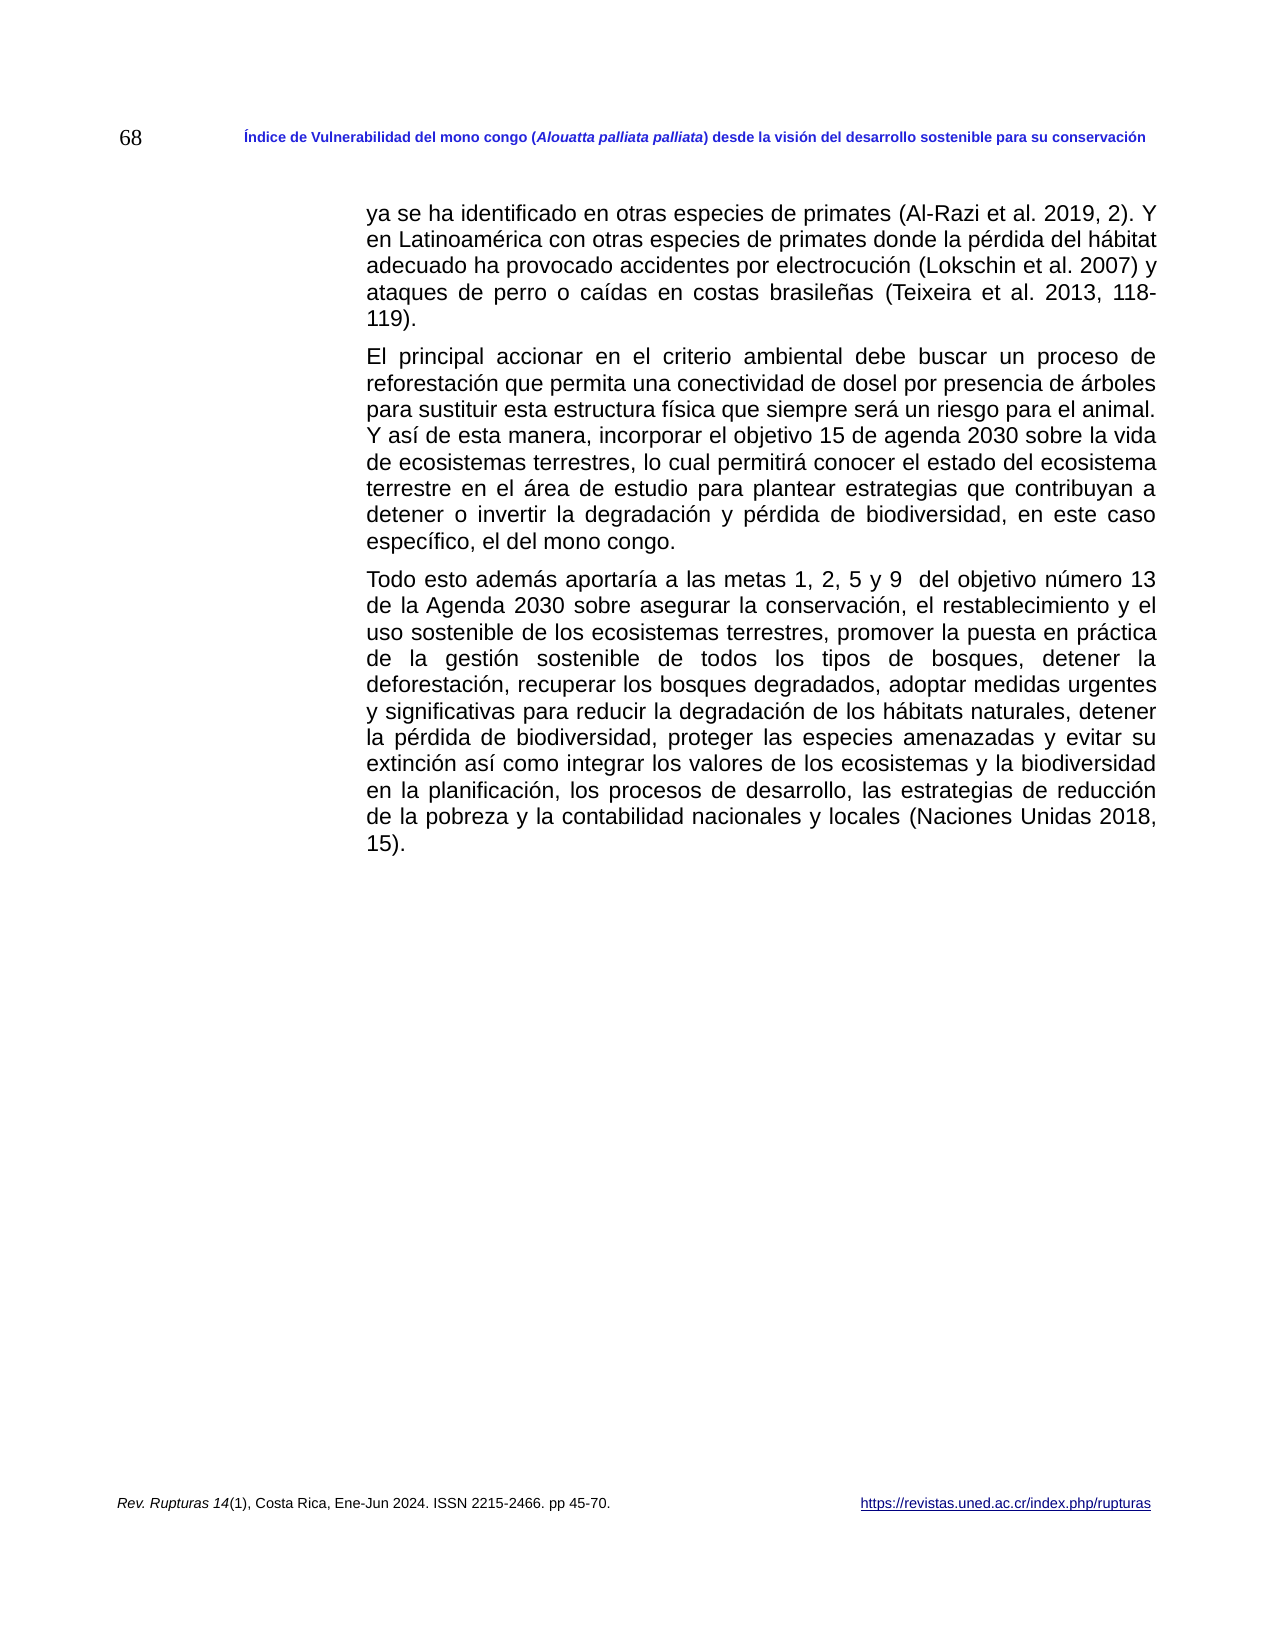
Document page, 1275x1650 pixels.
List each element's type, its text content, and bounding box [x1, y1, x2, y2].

text Todo esto además aportaría a las metas 1, 2, 5 y 9 del objetivo número 13 de la Agenda 2030 sobre asegurar la conservación, el restablecimiento y el uso sostenible de los ecosistemas terrestres, promover la puesta en práctica de la gestión sostenible de todos los tipos de bosques, detener la deforestación, recuperar los bosques degradados, adoptar medidas urgentes y significativas para reducir la degradación de los hábitats naturales, detener la pérdida de biodiversidad, proteger las especies amenazadas y evitar su extinción así como integrar los valores de los ecosistemas y la biodiversidad en la planificación, los procesos de desarrollo, las estrategias de reducción de la pobreza y la contabilidad nacionales y locales (Naciones Unidas 2018, 15). [366, 566, 1157, 856]
text El principal accionar en el criterio ambiental debe buscar un proceso de reforestación que permita una conectividad de dosel por presencia de árboles para sustituir esta estructura física que siempre será un riesgo para el animal. Y así de esta manera, incorporar el objetivo 15 de agenda 2030 sobre la vida de ecosistemas terrestres, lo cual permitirá conocer el estado del ecosistema terrestre en el área de estudio para plantear estrategias que contribuyan a detener o invertir la degradación y pérdida de biodiversidad, en este caso específico, el del mono congo. [366, 343, 1157, 554]
text ya se ha identificado en otras especies de primates (Al-Razi et al. 2019, 2). Y en Latinoamérica con otras especies de primates donde la pérdida del hábitat adecuado ha provocado accidentes por electrocución (Lokschin et al. 2007) y ataques de perro o caídas en costas brasileñas (Teixeira et al. 2013, 118-119). [366, 200, 1157, 332]
